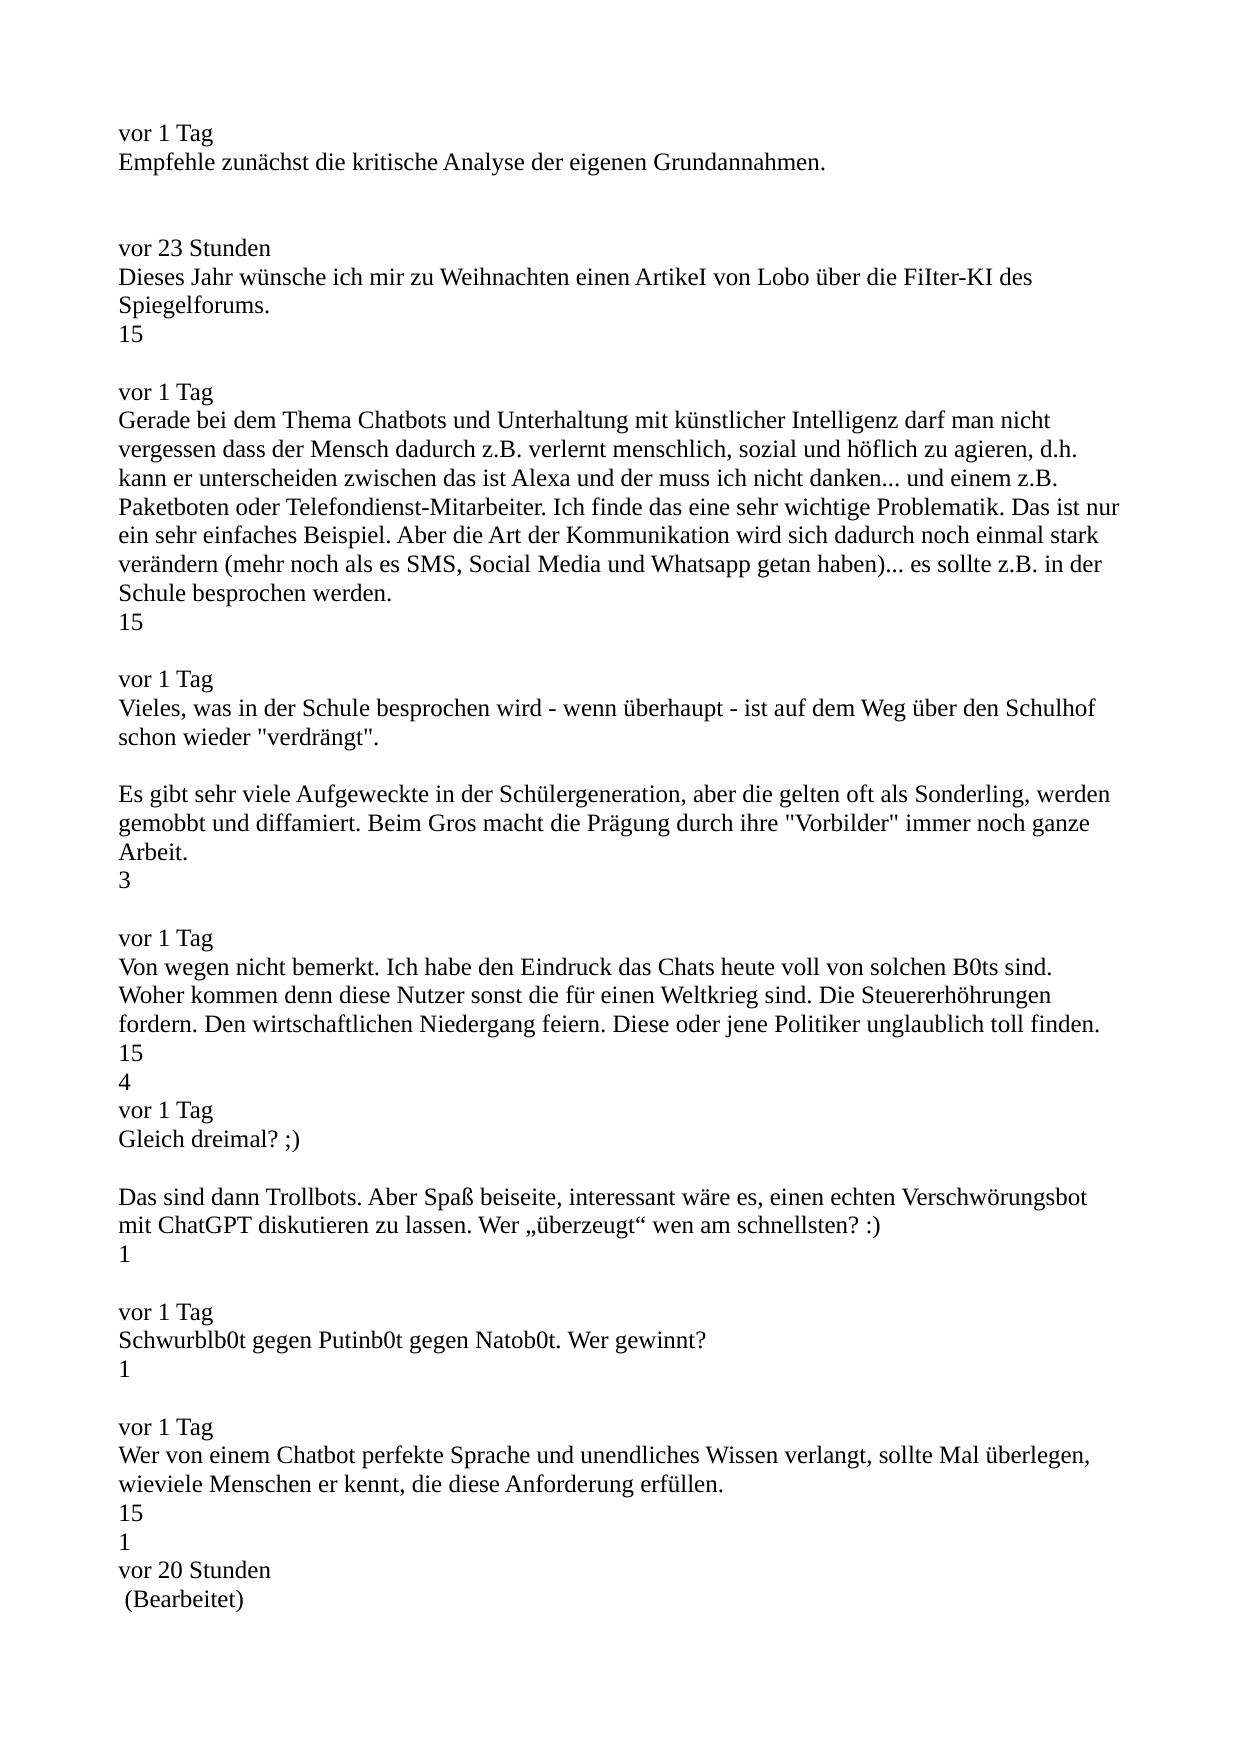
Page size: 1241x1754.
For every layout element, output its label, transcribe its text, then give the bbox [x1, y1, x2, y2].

text vor 23 Stunden [118, 233, 1122, 262]
text vor 1 Tag [118, 377, 1122, 406]
text vor 1 Tag [118, 118, 1122, 147]
text 1 [118, 1354, 1122, 1383]
text Das sind dann Trollbots. Aber Spaß beiseite, interessant wäre es, einen echten Verschwörungsbot mit ChatGPT diskutieren zu lassen. Wer „überzeugt“ wen am schnellsten? :) [118, 1182, 1122, 1239]
text Gerade bei dem Thema Chatbots und Unterhaltung mit künstlicher Intelligenz darf man nicht vergessen dass der Mensch dadurch z.B. verlernt menschlich, sozial und höflich zu agieren, d.h. kann er unterscheiden zwischen das ist Alexa und der muss ich nicht danken... und einem z.B. Paketboten oder Telefondienst-Mitarbeiter. Ich finde das eine sehr wichtige Problematik. Das ist nur ein sehr einfaches Beispiel. Aber die Art der Kommunikation wird sich dadurch noch einmal stark verändern (mehr noch als es SMS, Social Media und Whatsapp getan haben)... es sollte z.B. in der Schule besprochen werden. [118, 406, 1122, 607]
text Vieles, was in der Schule besprochen wird - wenn überhaupt - ist auf dem Weg über den Schulhof schon wieder "verdrängt". [118, 693, 1122, 751]
text 15 [118, 1038, 1122, 1067]
text Empfehle zunächst die kritische Analyse der eigenen Grundannahmen. [118, 147, 1122, 176]
text 1 [118, 1527, 1122, 1556]
text vor 20 Stunden [118, 1556, 1122, 1584]
text Wer von einem Chatbot perfekte Sprache und unendliches Wissen verlangt, sollte Mal überlegen, wieviele Menschen er kennt, die diese Anforderung erfüllen. [118, 1441, 1122, 1498]
text vor 1 Tag [118, 664, 1122, 693]
text Von wegen nicht bemerkt. Ich habe den Eindruck das Chats heute voll von solchen B0ts sind. Woher kommen denn diese Nutzer sonst die für einen Weltkrieg sind. Die Steuererhöhrungen fordern. Den wirtschaftlichen Niedergang feiern. Diese oder jene Politiker unglaublich toll finden. [118, 952, 1122, 1038]
text Schwurblb0t gegen Putinb0t gegen Natob0t. Wer gewinnt? [118, 1326, 1122, 1354]
text Es gibt sehr viele Aufgeweckte in der Schülergeneration, aber die gelten oft als Sonderling, werden gemobbt und diffamiert. Beim Gros macht die Prägung durch ihre "Vorbilder" immer noch ganze Arbeit. [118, 779, 1122, 866]
text 1 [118, 1239, 1122, 1268]
text 4 [118, 1067, 1122, 1096]
text Dieses Jahr wünsche ich mir zu Weihnachten einen ArtikeI von Lobo über die FiIter-KI des Spiegelforums. [118, 262, 1122, 319]
text vor 1 Tag [118, 1297, 1122, 1326]
text 3 [118, 866, 1122, 894]
text 15 [118, 607, 1122, 636]
text vor 1 Tag [118, 1412, 1122, 1441]
text vor 1 Tag [118, 1096, 1122, 1124]
text (Bearbeitet) [118, 1584, 1122, 1613]
text 15 [118, 319, 1122, 348]
text vor 1 Tag [118, 923, 1122, 952]
text 15 [118, 1498, 1122, 1527]
text Gleich dreimal? ;) [118, 1124, 1122, 1153]
